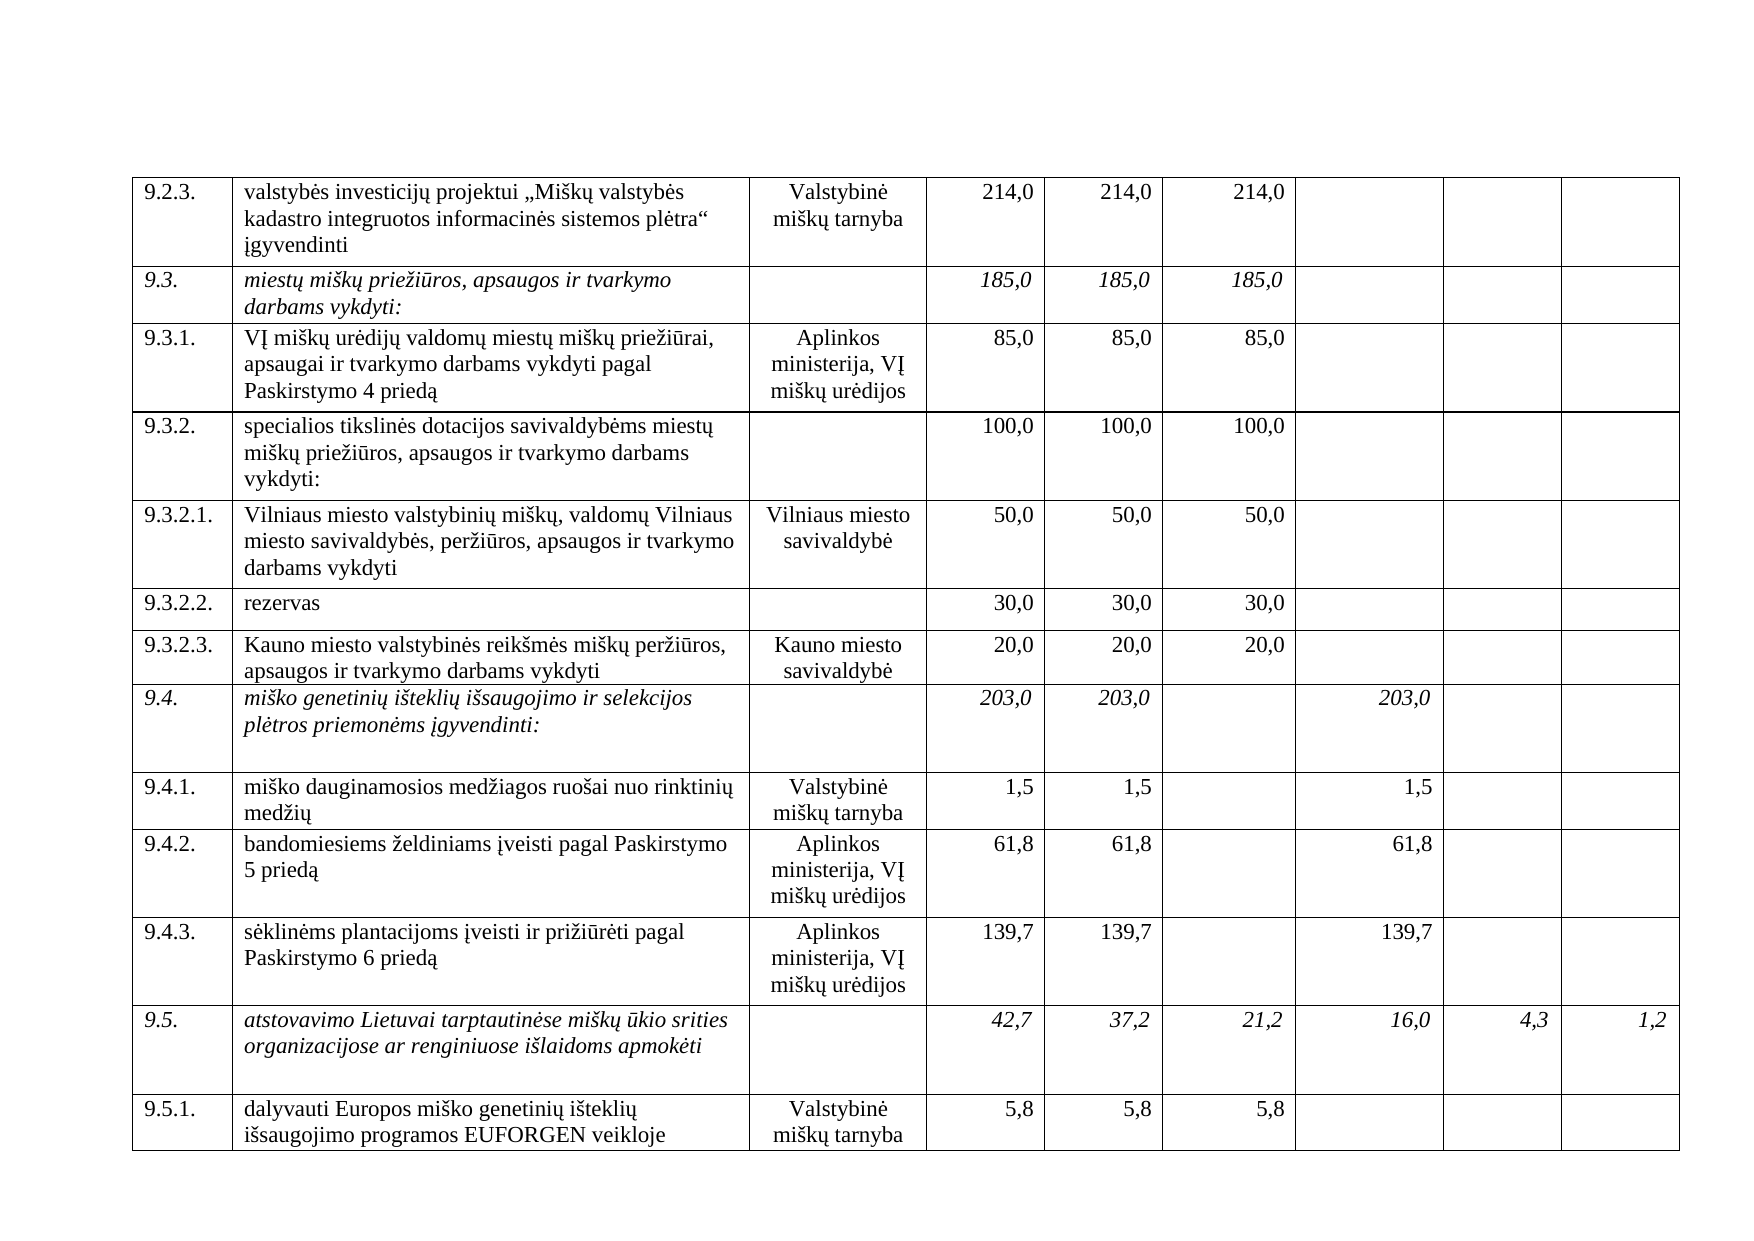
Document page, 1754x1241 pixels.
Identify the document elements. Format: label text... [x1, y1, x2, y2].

table_cell [1296, 631, 1443, 683]
table_cell [1163, 830, 1295, 917]
table_cell Aplinkos ministerija, VĮ miškų urėdijos [750, 830, 926, 917]
table_cell 100,0 [1163, 413, 1295, 500]
table_cell 203,0 [1045, 685, 1162, 772]
table_cell 21,2 [1163, 1006, 1295, 1093]
table_cell miestų miškų priežiūros, apsaugos ir tvarkymo darbams vykdyti: [233, 267, 749, 323]
table_cell 9.3.2.3. [133, 631, 232, 683]
table_cell 61,8 [927, 830, 1044, 917]
table_cell 20,0 [927, 631, 1044, 683]
table_cell [1562, 918, 1679, 1005]
table_cell 4,3 [1444, 1006, 1561, 1093]
table_cell [1562, 1095, 1679, 1150]
table_cell [1562, 413, 1679, 500]
table_cell 30,0 [1163, 589, 1295, 630]
table_cell [1562, 631, 1679, 683]
table_cell [1444, 178, 1561, 266]
table_cell 1,5 [927, 773, 1044, 828]
table_cell Vilniaus miesto savivaldybė [750, 501, 926, 588]
table_cell Vilniaus miesto valstybinių miškų, valdomų Vilniaus miesto savivaldybės, peržiūros, apsaugos ir tvarkymo darbams vykdyti [233, 501, 749, 588]
table_cell [1296, 589, 1443, 630]
table_cell 9.4.2. [133, 830, 232, 917]
table_cell 61,8 [1296, 830, 1443, 917]
table_cell [1562, 685, 1679, 772]
table_cell Kauno miesto valstybinės reikšmės miškų peržiūros, apsaugos ir tvarkymo darbams vykdyti [233, 631, 749, 683]
table_cell 9.3.1. [133, 324, 232, 411]
table_cell 139,7 [1045, 918, 1162, 1005]
table_cell Kauno miesto savivaldybė [750, 631, 926, 683]
table_cell 185,0 [1163, 267, 1295, 323]
table_cell bandomiesiems želdiniams įveisti pagal Paskirstymo 5 priedą [233, 830, 749, 917]
table_cell miško dauginamosios medžiagos ruošai nuo rinktinių medžių [233, 773, 749, 828]
table_cell 214,0 [927, 178, 1044, 266]
table_cell [1444, 773, 1561, 828]
table_cell Valstybinė miškų tarnyba [750, 1095, 926, 1150]
table_cell 42,7 [927, 1006, 1044, 1093]
table_cell 30,0 [1045, 589, 1162, 630]
table_cell 16,0 [1296, 1006, 1443, 1093]
table_cell 30,0 [927, 589, 1044, 630]
table_cell 1,2 [1562, 1006, 1679, 1093]
table_cell 37,2 [1045, 1006, 1162, 1093]
table_cell 9.4. [133, 685, 232, 772]
table_cell 85,0 [1163, 324, 1295, 411]
table_cell [1296, 501, 1443, 588]
table_cell [1296, 324, 1443, 411]
table_cell 139,7 [927, 918, 1044, 1005]
table_cell [1444, 1095, 1561, 1150]
table_cell 20,0 [1163, 631, 1295, 683]
table_cell [1562, 830, 1679, 917]
table_cell [1296, 178, 1443, 266]
table_cell 139,7 [1296, 918, 1443, 1005]
table_cell [1444, 830, 1561, 917]
table_cell valstybės investicijų projektui „Miškų valstybės kadastro integruotos informacinės sistemos plėtra“ įgyvendinti [233, 178, 749, 266]
table_cell Valstybinė miškų tarnyba [750, 178, 926, 266]
table_cell [1562, 178, 1679, 266]
table_cell [750, 267, 926, 323]
table_cell [1444, 589, 1561, 630]
table_cell specialios tikslinės dotacijos savivaldybėms miestų miškų priežiūros, apsaugos ir tvarkymo darbams vykdyti: [233, 413, 749, 500]
table_cell 185,0 [927, 267, 1044, 323]
table_cell Aplinkos ministerija, VĮ miškų urėdijos [750, 918, 926, 1005]
table_cell 5,8 [1045, 1095, 1162, 1150]
table_cell 5,8 [927, 1095, 1044, 1150]
table_cell 85,0 [927, 324, 1044, 411]
table_cell [1444, 413, 1561, 500]
table_cell Aplinkos ministerija, VĮ miškų urėdijos [750, 324, 926, 411]
table_cell [1444, 324, 1561, 411]
table_cell dalyvauti Europos miško genetinių išteklių išsaugojimo programos EUFORGEN veikloje [233, 1095, 749, 1150]
table_cell 9.3. [133, 267, 232, 323]
table_cell [1562, 267, 1679, 323]
table_cell [1163, 773, 1295, 828]
table_cell [1562, 324, 1679, 411]
table_cell sėklinėms plantacijoms įveisti ir prižiūrėti pagal Paskirstymo 6 priedą [233, 918, 749, 1005]
table_cell 1,5 [1296, 773, 1443, 828]
table_cell 203,0 [927, 685, 1044, 772]
table_cell atstovavimo Lietuvai tarptautinėse miškų ūkio srities organizacijose ar renginiuose išlaidoms apmokėti [233, 1006, 749, 1093]
table_cell 50,0 [927, 501, 1044, 588]
table_cell [1296, 1095, 1443, 1150]
table_cell 9.4.1. [133, 773, 232, 828]
table_cell 100,0 [927, 413, 1044, 500]
table_cell [1163, 918, 1295, 1005]
table_cell 203,0 [1296, 685, 1443, 772]
table_cell 1,5 [1045, 773, 1162, 828]
table_cell [1296, 267, 1443, 323]
table_cell 9.5.1. [133, 1095, 232, 1150]
table_cell 61,8 [1045, 830, 1162, 917]
table_cell [1562, 773, 1679, 828]
table_cell rezervas [233, 589, 749, 630]
table_cell [1296, 413, 1443, 500]
table_cell 185,0 [1045, 267, 1162, 323]
table_cell 9.3.2.1. [133, 501, 232, 588]
table_cell 50,0 [1045, 501, 1162, 588]
table_cell 214,0 [1163, 178, 1295, 266]
table_cell [750, 413, 926, 500]
table_cell 5,8 [1163, 1095, 1295, 1150]
table_cell VĮ miškų urėdijų valdomų miestų miškų priežiūrai, apsaugai ir tvarkymo darbams vykdyti pagal Paskirstymo 4 priedą [233, 324, 749, 411]
table_cell 9.4.3. [133, 918, 232, 1005]
table_cell 85,0 [1045, 324, 1162, 411]
table_cell [750, 589, 926, 630]
table_cell [1444, 918, 1561, 1005]
table_cell 214,0 [1045, 178, 1162, 266]
table_cell 20,0 [1045, 631, 1162, 683]
table_cell [1444, 267, 1561, 323]
table_cell 9.3.2.2. [133, 589, 232, 630]
table_cell 9.5. [133, 1006, 232, 1093]
table_cell [1444, 685, 1561, 772]
table_cell 9.2.3. [133, 178, 232, 266]
table_cell [1562, 501, 1679, 588]
table_cell [750, 685, 926, 772]
table_cell [1444, 631, 1561, 683]
table_cell [1444, 501, 1561, 588]
table_cell [1562, 589, 1679, 630]
table_cell miško genetinių išteklių išsaugojimo ir selekcijos plėtros priemonėms įgyvendinti: [233, 685, 749, 772]
table_cell [750, 1006, 926, 1093]
table_cell [1163, 685, 1295, 772]
table_cell 50,0 [1163, 501, 1295, 588]
table_cell 9.3.2. [133, 413, 232, 500]
table_cell Valstybinė miškų tarnyba [750, 773, 926, 828]
table_cell 100,0 [1045, 413, 1162, 500]
